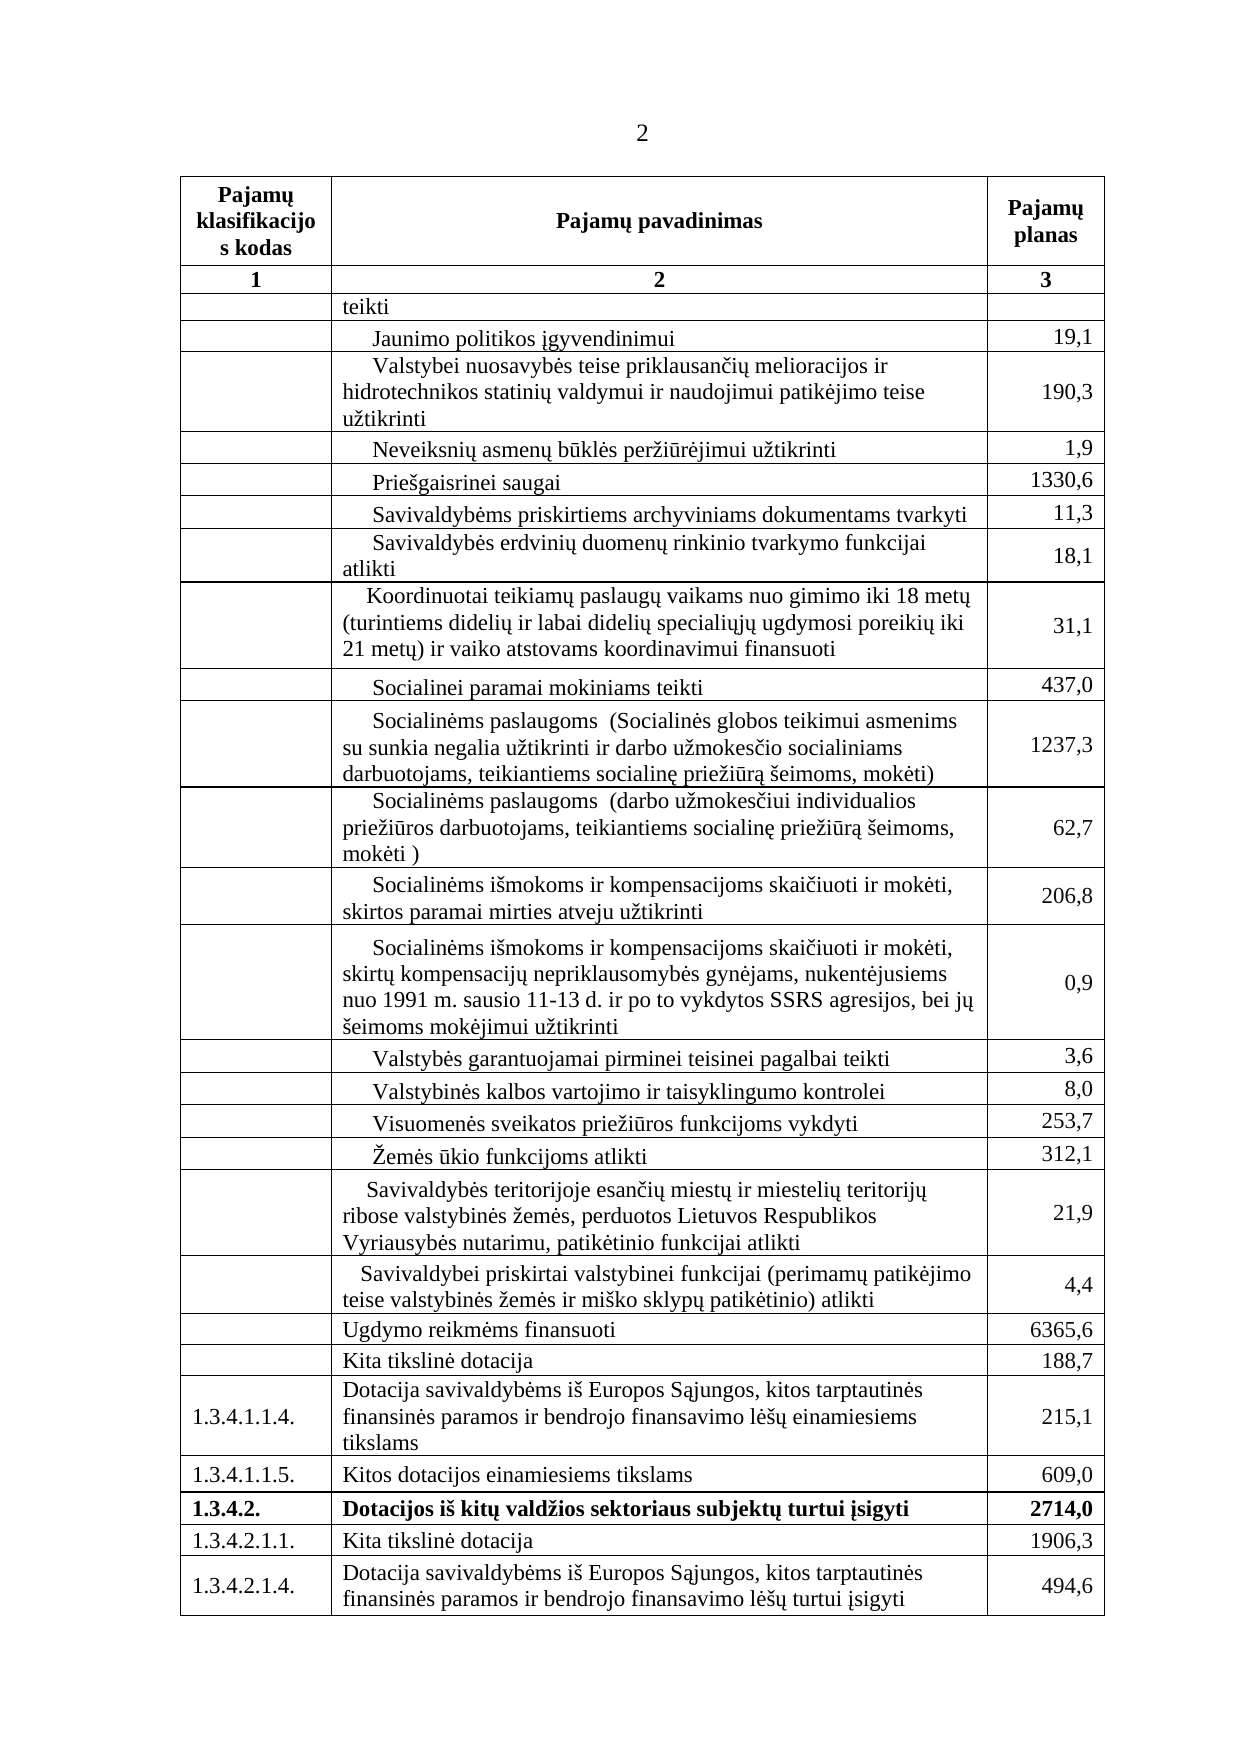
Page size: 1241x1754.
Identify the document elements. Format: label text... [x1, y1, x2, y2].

table_cell 4,4 [988, 1256, 1104, 1313]
table_cell 1.3.4.1.1.4. [181, 1376, 331, 1455]
table_cell [181, 1040, 331, 1072]
table_cell 1906,3 [988, 1525, 1104, 1555]
table_cell 3 [988, 266, 1104, 292]
table_cell [181, 1105, 331, 1137]
table_cell Dotacija savivaldybėms iš Europos Sąjungos, kitos tarptautinės finansinės paramos ir bendrojo finansavimo lėšų einamiesiems tikslams [332, 1376, 987, 1455]
table_cell 8,0 [988, 1073, 1104, 1104]
table_cell 21,9 [988, 1170, 1104, 1255]
table_cell Kita tikslinė dotacija [332, 1525, 987, 1555]
table_cell 6365,6 [988, 1314, 1104, 1344]
table_cell 1330,6 [988, 464, 1104, 495]
table_cell 206,8 [988, 868, 1104, 924]
table_cell [181, 352, 331, 431]
table_cell [181, 669, 331, 700]
table_cell [181, 1256, 331, 1313]
table_cell 1.3.4.2. [181, 1493, 331, 1524]
table_cell Neveiksnių asmenų būklės peržiūrėjimui užtikrinti [332, 432, 987, 462]
table_cell teikti [332, 294, 987, 320]
table_cell [181, 1314, 331, 1344]
table_cell 253,7 [988, 1105, 1104, 1137]
table_cell Dotacijos iš kitų valdžios sektoriaus subjektų turtui įsigyti [332, 1493, 987, 1524]
table_cell [988, 294, 1104, 320]
table_cell Savivaldybės teritorijoje esančių miestų ir miestelių teritorijų ribose valstybinės žemės, perduotos Lietuvos Respublikos Vyriausybės nutarimu, patikėtinio funkcijai atlikti [332, 1170, 987, 1255]
table_cell 18,1 [988, 529, 1104, 581]
table_cell Savivaldybei priskirtai valstybinei funkcijai (perimamų patikėjimo teise valstybinės žemės ir miško sklypų patikėtinio) atlikti [332, 1256, 987, 1313]
table_cell [181, 1170, 331, 1255]
table_cell [181, 432, 331, 462]
table_cell [181, 583, 331, 668]
table_cell Kitos dotacijos einamiesiems tikslams [332, 1456, 987, 1491]
table_cell 19,1 [988, 321, 1104, 351]
table_cell 312,1 [988, 1138, 1104, 1169]
table_header Pajamų planas [988, 177, 1104, 265]
table_cell [181, 925, 331, 1039]
table_cell Socialinėms išmokoms ir kompensacijoms skaičiuoti ir mokėti, skirtos paramai mirties atveju užtikrinti [332, 868, 987, 924]
table_cell Visuomenės sveikatos priežiūros funkcijoms vykdyti [332, 1105, 987, 1137]
table_cell 3,6 [988, 1040, 1104, 1072]
table_cell Žemės ūkio funkcijoms atlikti [332, 1138, 987, 1169]
table_cell 0,9 [988, 925, 1104, 1039]
table_cell Valstybės garantuojamai pirminei teisinei pagalbai teikti [332, 1040, 987, 1072]
table_cell Priešgaisrinei saugai [332, 464, 987, 495]
table_cell [181, 1138, 331, 1169]
table_cell [181, 464, 331, 495]
table_cell 1 [181, 266, 331, 292]
table_cell 1.3.4.2.1.1. [181, 1525, 331, 1555]
table_cell 609,0 [988, 1456, 1104, 1491]
table_cell 1.3.4.2.1.4. [181, 1556, 331, 1614]
table_cell 437,0 [988, 669, 1104, 700]
table_cell 1.3.4.1.1.5. [181, 1456, 331, 1491]
table_cell 1237,3 [988, 701, 1104, 786]
table_cell Ugdymo reikmėms finansuoti [332, 1314, 987, 1344]
table_cell [181, 788, 331, 867]
table_cell 62,7 [988, 788, 1104, 867]
table_cell Socialinėms išmokoms ir kompensacijoms skaičiuoti ir mokėti, skirtų kompensacijų nepriklausomybės gynėjams, nukentėjusiems nuo 1991 m. sausio 11-13 d. ir po to vykdytos SSRS agresijos, bei jų šeimoms mokėjimui užtikrinti [332, 925, 987, 1039]
table_header Pajamų pavadinimas [332, 177, 987, 265]
table_cell 2 [332, 266, 987, 292]
table_cell Socialinėms paslaugoms (darbo užmokesčiui individualios priežiūros darbuotojams, teikiantiems socialinę priežiūrą šeimoms, mokėti ) [332, 788, 987, 867]
table_cell 1,9 [988, 432, 1104, 462]
table_cell 188,7 [988, 1345, 1104, 1375]
table_cell Koordinuotai teikiamų paslaugų vaikams nuo gimimo iki 18 metų (turintiems didelių ir labai didelių specialiųjų ugdymosi poreikių iki 21 metų) ir vaiko atstovams koordinavimui finansuoti [332, 583, 987, 668]
table_cell Savivaldybėms priskirtiems archyviniams dokumentams tvarkyti [332, 496, 987, 528]
table_cell [181, 529, 331, 581]
table_cell [181, 868, 331, 924]
table_cell Socialinėms paslaugoms (Socialinės globos teikimui asmenims su sunkia negalia užtikrinti ir darbo užmokesčio socialiniams darbuotojams, teikiantiems socialinę priežiūrą šeimoms, mokėti) [332, 701, 987, 786]
table_cell 2714,0 [988, 1493, 1104, 1524]
table_cell Valstybinės kalbos vartojimo ir taisyklingumo kontrolei [332, 1073, 987, 1104]
table_cell Kita tikslinė dotacija [332, 1345, 987, 1375]
table_cell Dotacija savivaldybėms iš Europos Sąjungos, kitos tarptautinės finansinės paramos ir bendrojo finansavimo lėšų turtui įsigyti [332, 1556, 987, 1614]
table_cell Jaunimo politikos įgyvendinimui [332, 321, 987, 351]
table_cell [181, 1345, 331, 1375]
table_cell [181, 294, 331, 320]
table_cell Socialinei paramai mokiniams teikti [332, 669, 987, 700]
table_cell 215,1 [988, 1376, 1104, 1455]
table_cell 494,6 [988, 1556, 1104, 1614]
table_cell [181, 701, 331, 786]
table_header Pajamų klasifikacijos kodas [181, 177, 331, 265]
table_cell Savivaldybės erdvinių duomenų rinkinio tvarkymo funkcijai atlikti [332, 529, 987, 581]
table_cell [181, 321, 331, 351]
table_cell Valstybei nuosavybės teise priklausančių melioracijos ir hidrotechnikos statinių valdymui ir naudojimui patikėjimo teise užtikrinti [332, 352, 987, 431]
table_cell [181, 496, 331, 528]
table_cell 11,3 [988, 496, 1104, 528]
table_cell 31,1 [988, 583, 1104, 668]
table_cell 190,3 [988, 352, 1104, 431]
table_cell [181, 1073, 331, 1104]
